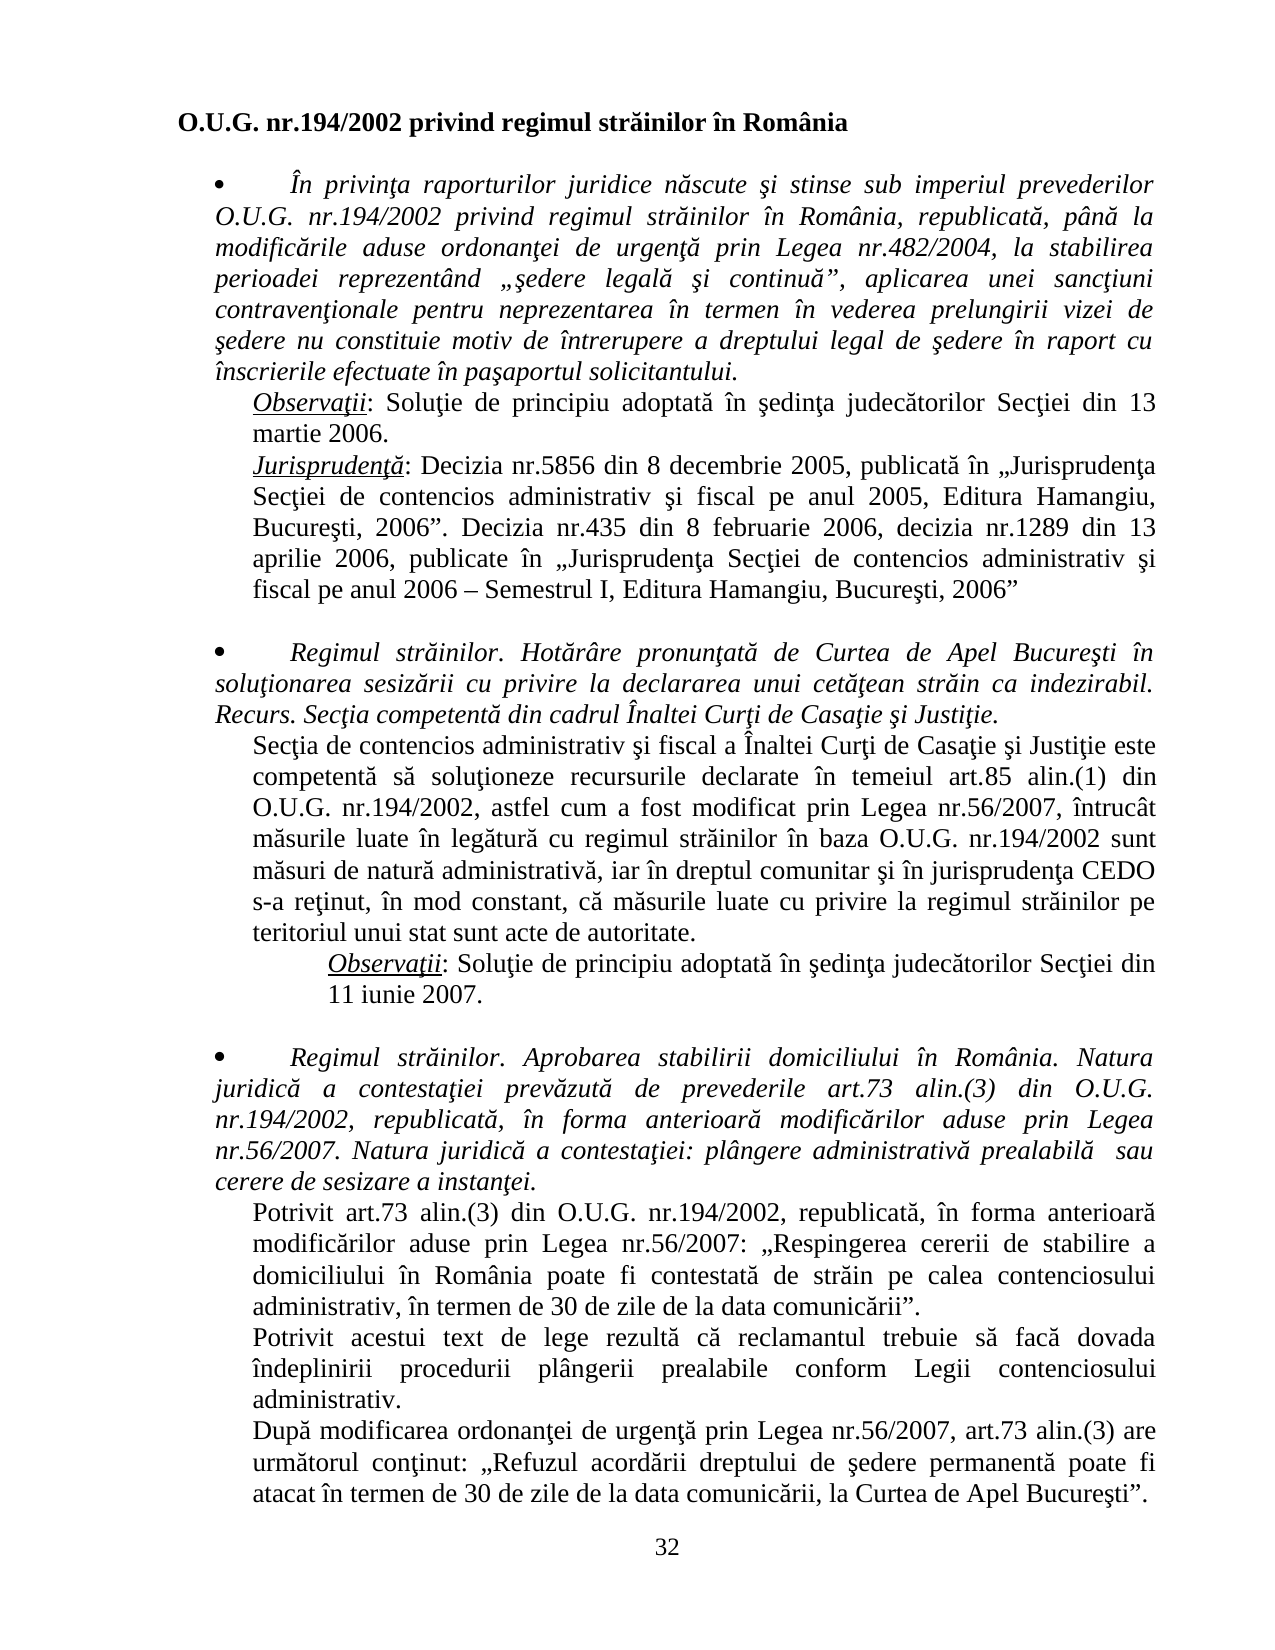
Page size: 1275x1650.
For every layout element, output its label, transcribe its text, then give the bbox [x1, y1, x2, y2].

text Potrivit art.73 alin.(3) din O.U.G. nr.194/2002, republicată, în forma anterioară modificărilor aduse prin Legea nr.56/2007: „Respingerea cererii de stabilire a domiciliului în România poate fi contestată de străin pe calea contenciosului administrativ, în termen de 30 de zile de la data comunicării”. [252, 1196, 1157, 1321]
list În privinţa raporturilor juridice născute şi stinse sub imperiul prevederilor O.U.G. nr.194/2002 privind regimul străinilor în România, republicată, până la modificările aduse ordonanţei de urgenţă prin Legea nr.482/2004, la stabilirea perioadei reprezentând „şedere legală şi continuă”, aplicarea unei sancţiuni contravenţionale pentru neprezentarea în termen în vederea prelungirii vizei de şedere nu constituie motiv de întrerupere a dreptului legal de şedere în raport cu înscrierile efectuate în paşaportul solicitantului. [215, 168, 1157, 386]
text Observaţii: Soluţie de principiu adoptată în şedinţa judecătorilor Secţiei din 11 iunie 2007. [327, 947, 1157, 1009]
list Regimul străinilor. Aprobarea stabilirii domiciliului în România. Natura juridică a contestaţiei prevăzută de prevederile art.73 alin.(3) din O.U.G. nr.194/2002, republicată, în forma anterioară modificărilor aduse prin Legea nr.56/2007. Natura juridică a contestaţiei: plângere administrativă prealabilă sau cerere de sesizare a instanţei. [215, 1041, 1157, 1196]
list Regimul străinilor. Hotărâre pronunţată de Curtea de Apel Bucureşti în soluţionarea sesizării cu privire la declararea unui cetăţean străin ca indezirabil. Recurs. Secţia competentă din cadrul Înaltei Curţi de Casaţie şi Justiţie. [215, 636, 1157, 729]
text După modificarea ordonanţei de urgenţă prin Legea nr.56/2007, art.73 alin.(3) are următorul conţinut: „Refuzul acordării dreptului de şedere permanentă poate fi atacat în termen de 30 de zile de la data comunicării, la Curtea de Apel Bucureşti”. [252, 1414, 1157, 1508]
subtitle O.U.G. nr.194/2002 privind regimul străinilor în România [177, 106, 1157, 137]
text Secţia de contencios administrativ şi fiscal a Înaltei Curţi de Casaţie şi Justiţie este competentă să soluţioneze recursurile declarate în temeiul art.85 alin.(1) din O.U.G. nr.194/2002, astfel cum a fost modificat prin Legea nr.56/2007, întrucât măsurile luate în legătură cu regimul străinilor în baza O.U.G. nr.194/2002 sunt măsuri de natură administrativă, iar în dreptul comunitar şi în jurisprudenţa CEDO s-a reţinut, în mod constant, că măsurile luate cu privire la regimul străinilor pe teritoriul unui stat sunt acte de autoritate. [252, 729, 1157, 947]
text Observaţii: Soluţie de principiu adoptată în şedinţa judecătorilor Secţiei din 13 martie 2006. [252, 386, 1157, 449]
text Jurisprudenţă: Decizia nr.5856 din 8 decembrie 2005, publicată în „Jurisprudenţa Secţiei de contencios administrativ şi fiscal pe anul 2005, Editura Hamangiu, Bucureşti, 2006”. Decizia nr.435 din 8 februarie 2006, decizia nr.1289 din 13 aprilie 2006, publicate în „Jurisprudenţa Secţiei de contencios administrativ şi fiscal pe anul 2006 – Semestrul I, Editura Hamangiu, Bucureşti, 2006” [252, 449, 1157, 604]
text Potrivit acestui text de lege rezultă că reclamantul trebuie să facă dovada îndeplinirii procedurii plângerii prealabile conform Legii contenciosului administrativ. [252, 1321, 1157, 1414]
